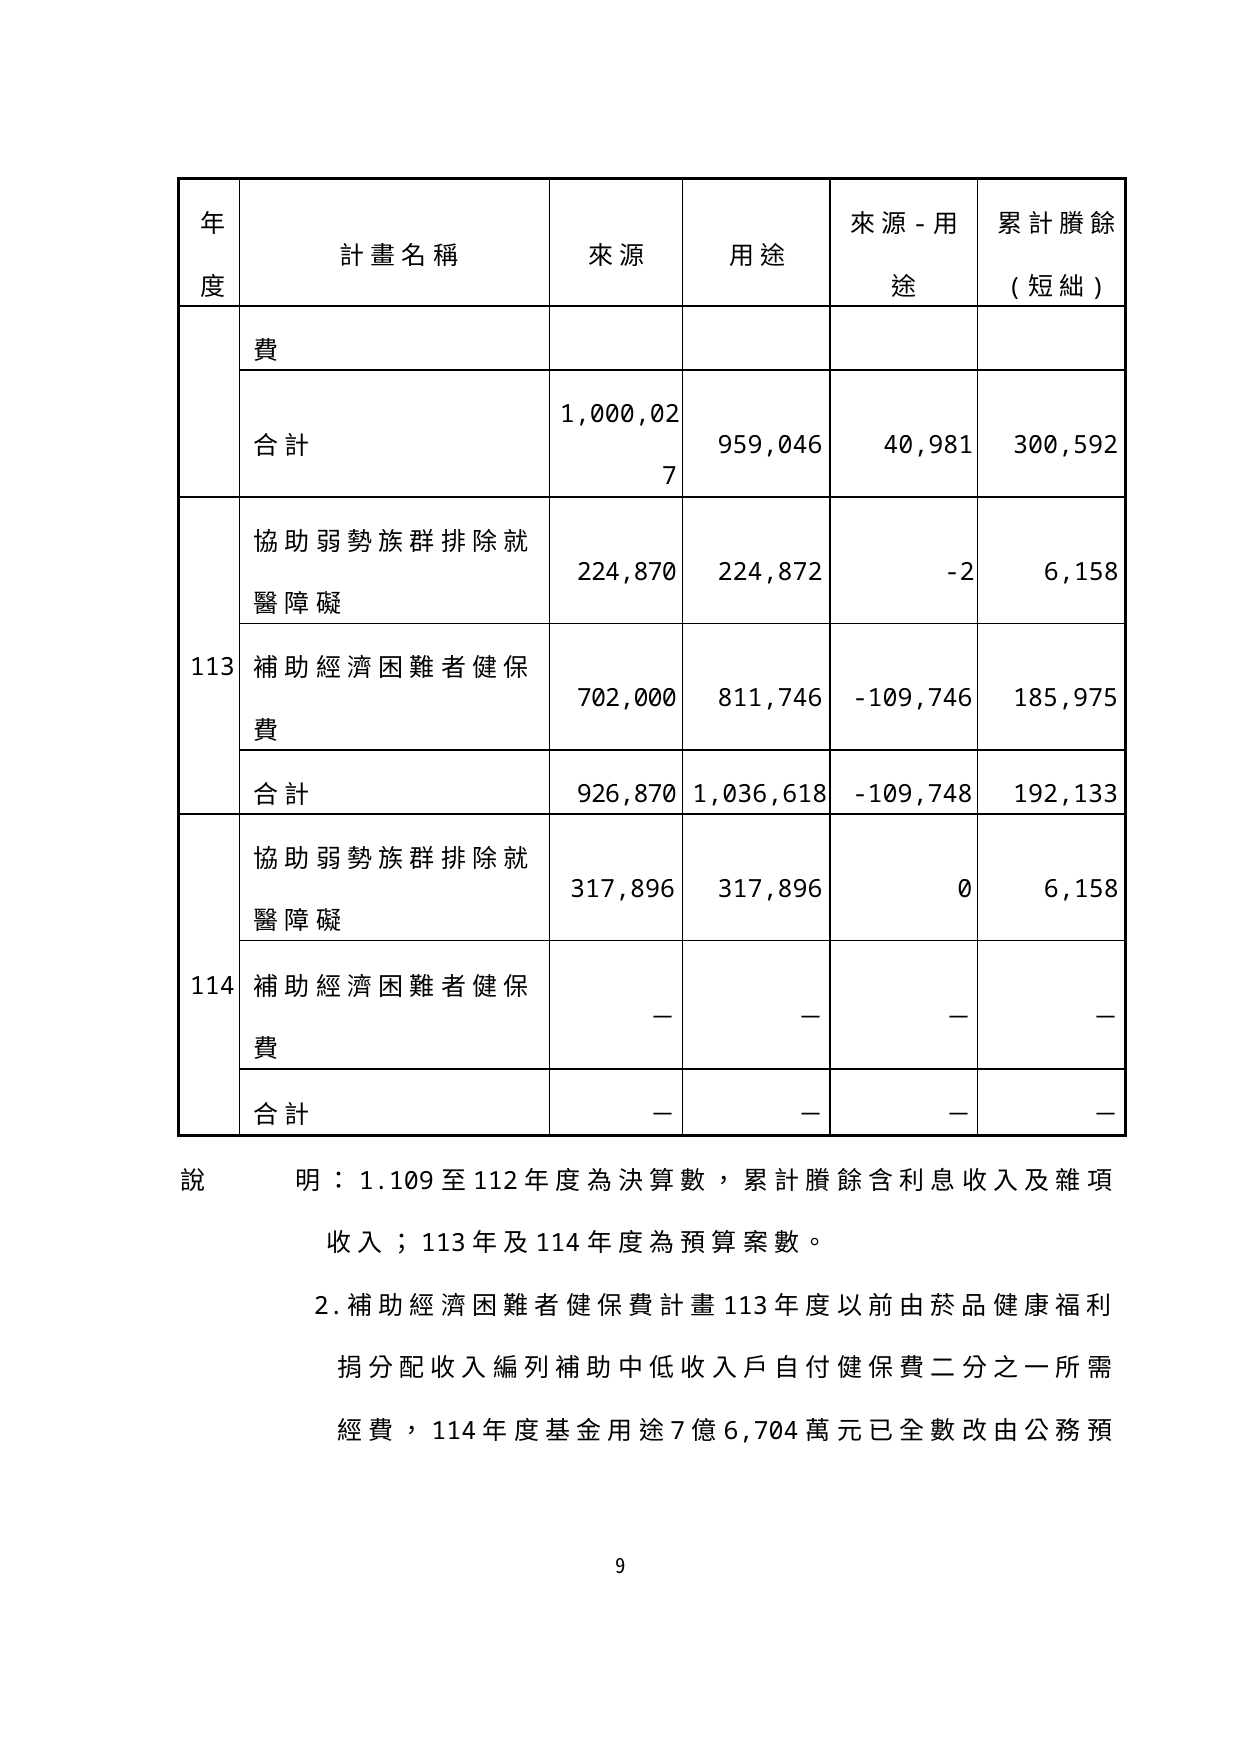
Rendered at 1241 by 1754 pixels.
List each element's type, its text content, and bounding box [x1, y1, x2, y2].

table_cell － [550, 1070, 682, 1133]
table_cell 926,870 [550, 751, 682, 813]
table_cell 113 [180, 498, 239, 813]
table_cell 協助弱勢族群排除就醫障礙 [240, 498, 549, 622]
table_header 來源-用途 [831, 180, 977, 305]
table_cell [831, 307, 977, 369]
table_cell 費 [240, 307, 549, 369]
table_cell [180, 307, 239, 496]
table_cell 1,036,618 [683, 751, 829, 813]
table_cell 合計 [240, 1070, 549, 1133]
table_cell [683, 307, 829, 369]
table_cell [550, 307, 682, 369]
table_header 年度 [180, 180, 239, 305]
table_cell 114 [180, 815, 239, 1133]
table_cell 317,896 [550, 815, 682, 940]
table_cell 0 [831, 815, 977, 940]
table_cell － [978, 941, 1124, 1068]
table_cell -109,748 [831, 751, 977, 813]
table_header 累計賸餘 (短絀) [978, 180, 1124, 305]
table_cell 224,872 [683, 498, 829, 622]
table_header 用途 [683, 180, 829, 305]
table_cell － [550, 941, 682, 1068]
table_cell － [683, 941, 829, 1068]
table_cell 補助經濟困難者健保費 [240, 624, 549, 749]
table_cell 224,870 [550, 498, 682, 622]
table_cell -109,746 [831, 624, 977, 749]
table_cell 811,746 [683, 624, 829, 749]
table_cell － [683, 1070, 829, 1133]
table_cell 6,158 [978, 815, 1124, 940]
table_cell 補助經濟困難者健保費 [240, 941, 549, 1068]
table_cell 合計 [240, 371, 549, 496]
table_cell [978, 307, 1124, 369]
table_header 計畫名稱 [240, 180, 549, 305]
table_cell 協助弱勢族群排除就醫障礙 [240, 815, 549, 940]
table_cell 702,000 [550, 624, 682, 749]
table_cell 40,981 [831, 371, 977, 496]
table_cell － [831, 941, 977, 1068]
text 說 明：1.109至112年度為決算數，累計賸餘含利息收入及雜項收入；113年及114年度為預算案數。 [177, 1137, 1120, 1262]
table_cell 192,133 [978, 751, 1124, 813]
table_cell 6,158 [978, 498, 1124, 622]
table_cell 1,000,027 [550, 371, 682, 496]
table_cell － [831, 1070, 977, 1133]
text 2.補助經濟困難者健保費計畫113年度以前由菸品健康福利捐分配收入編列補助中低收入戶自付健保費二分之一所需經費，114年度基金用途7億6,704萬元已全數改由公務預 [303, 1262, 1129, 1449]
table_cell 959,046 [683, 371, 829, 496]
table_cell － [978, 1070, 1124, 1133]
table_cell 合計 [240, 751, 549, 813]
table_cell 185,975 [978, 624, 1124, 749]
table_cell 317,896 [683, 815, 829, 940]
table_header 來源 [550, 180, 682, 305]
table_cell -2 [831, 498, 977, 622]
table_cell 300,592 [978, 371, 1124, 496]
